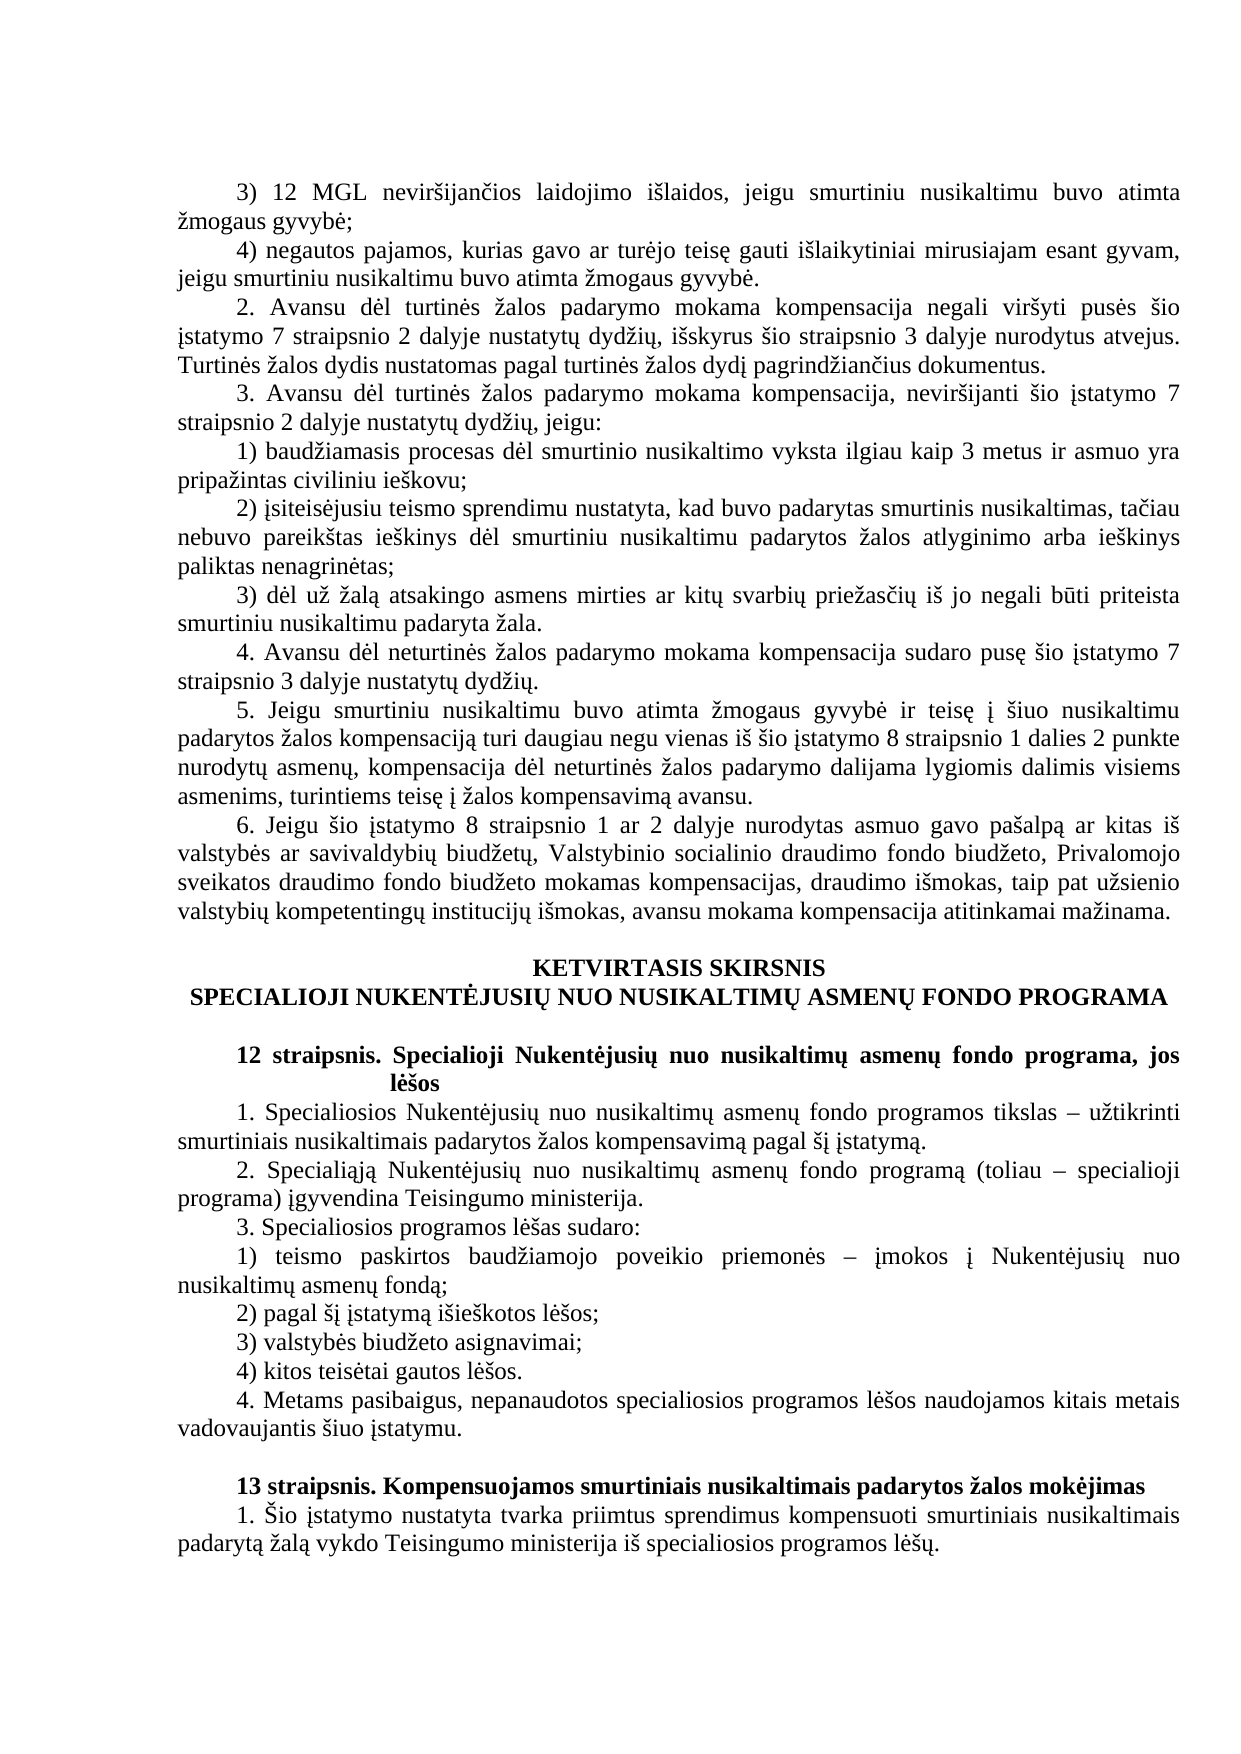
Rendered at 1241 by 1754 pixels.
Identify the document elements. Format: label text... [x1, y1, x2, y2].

text 4. Avansu dėl neturtinės žalos padarymo mokama kompensacija sudaro pusę šio įstatymo 7 straipsnio 3 dalyje nustatytų dydžių. [177, 637, 1181, 695]
text 1. Šio įstatymo nustatyta tvarka priimtus sprendimus kompensuoti smurtiniais nusikaltimais padarytą žalą vykdo Teisingumo ministerija iš specialiosios programos lėšų. [177, 1500, 1181, 1557]
text 4) kitos teisėtai gautos lėšos. [177, 1356, 1181, 1385]
text 6. Jeigu šio įstatymo 8 straipsnio 1 ar 2 dalyje nurodytas asmuo gavo pašalpą ar kitas iš valstybės ar savivaldybių biudžetų, Valstybinio socialinio draudimo fondo biudžeto, Privalomojo sveikatos draudimo fondo biudžeto mokamas kompensacijas, draudimo išmokas, taip pat užsienio valstybių kompetentingų institucijų išmokas, avansu mokama kompensacija atitinkamai mažinama. [177, 810, 1181, 925]
text 5. Jeigu smurtiniu nusikaltimu buvo atimta žmogaus gyvybė ir teisę į šiuo nusikaltimu padarytos žalos kompensaciją turi daugiau negu vienas iš šio įstatymo 8 straipsnio 1 dalies 2 punkte nurodytų asmenų, kompensacija dėl neturtinės žalos padarymo dalijama lygiomis dalimis visiems asmenims, turintiems teisę į žalos kompensavimą avansu. [177, 695, 1181, 810]
text 3) 12 MGL neviršijančios laidojimo išlaidos, jeigu smurtiniu nusikaltimu buvo atimta žmogaus gyvybė; [177, 177, 1181, 235]
text 4) negautos pajamos, kurias gavo ar turėjo teisę gauti išlaikytiniai mirusiajam esant gyvam, jeigu smurtiniu nusikaltimu buvo atimta žmogaus gyvybė. [177, 235, 1181, 292]
text 1) teismo paskirtos baudžiamojo poveikio priemonės – įmokos į Nukentėjusių nuo nusikaltimų asmenų fondą; [177, 1241, 1181, 1298]
text 2) pagal šį įstatymą išieškotos lėšos; [177, 1298, 1181, 1327]
text 4. Metams pasibaigus, nepanaudotos specialiosios programos lėšos naudojamos kitais metais vadovaujantis šiuo įstatymu. [177, 1385, 1181, 1442]
text 1. Specialiosios Nukentėjusių nuo nusikaltimų asmenų fondo programos tikslas – užtikrinti smurtiniais nusikaltimais padarytos žalos kompensavimą pagal šį įstatymą. [177, 1097, 1181, 1155]
text SPECIALIOJI NUKENTĖJUSIŲ NUO NUSIKALTIMŲ ASMENŲ FONDO PROGRAMA [177, 982, 1181, 1011]
text 3) valstybės biudžeto asignavimai; [177, 1327, 1181, 1356]
text 2. Specialiąją Nukentėjusių nuo nusikaltimų asmenų fondo programą (toliau – specialioji programa) įgyvendina Teisingumo ministerija. [177, 1155, 1181, 1212]
text 12 straipsnis. Specialioji Nukentėjusių nuo nusikaltimų asmenų fondo programa, jos lėšos [236, 1040, 1181, 1097]
text 13 straipsnis. Kompensuojamos smurtiniais nusikaltimais padarytos žalos mokėjimas [236, 1471, 1181, 1500]
text 2. Avansu dėl turtinės žalos padarymo mokama kompensacija negali viršyti pusės šio įstatymo 7 straipsnio 2 dalyje nustatytų dydžių, išskyrus šio straipsnio 3 dalyje nurodytus atvejus. Turtinės žalos dydis nustatomas pagal turtinės žalos dydį pagrindžiančius dokumentus. [177, 292, 1181, 378]
text 3) dėl už žalą atsakingo asmens mirties ar kitų svarbių priežasčių iš jo negali būti priteista smurtiniu nusikaltimu padaryta žala. [177, 580, 1181, 637]
text 2) įsiteisėjusiu teismo sprendimu nustatyta, kad buvo padarytas smurtinis nusikaltimas, tačiau nebuvo pareikštas ieškinys dėl smurtiniu nusikaltimu padarytos žalos atlyginimo arba ieškinys paliktas nenagrinėtas; [177, 493, 1181, 580]
text 3. Specialiosios programos lėšas sudaro: [177, 1212, 1181, 1241]
text 1) baudžiamasis procesas dėl smurtinio nusikaltimo vyksta ilgiau kaip 3 metus ir asmuo yra pripažintas civiliniu ieškovu; [177, 436, 1181, 493]
text 3. Avansu dėl turtinės žalos padarymo mokama kompensacija, neviršijanti šio įstatymo 7 straipsnio 2 dalyje nustatytų dydžių, jeigu: [177, 378, 1181, 436]
text KETVIRTASIS SKIRSNIS [177, 953, 1181, 982]
